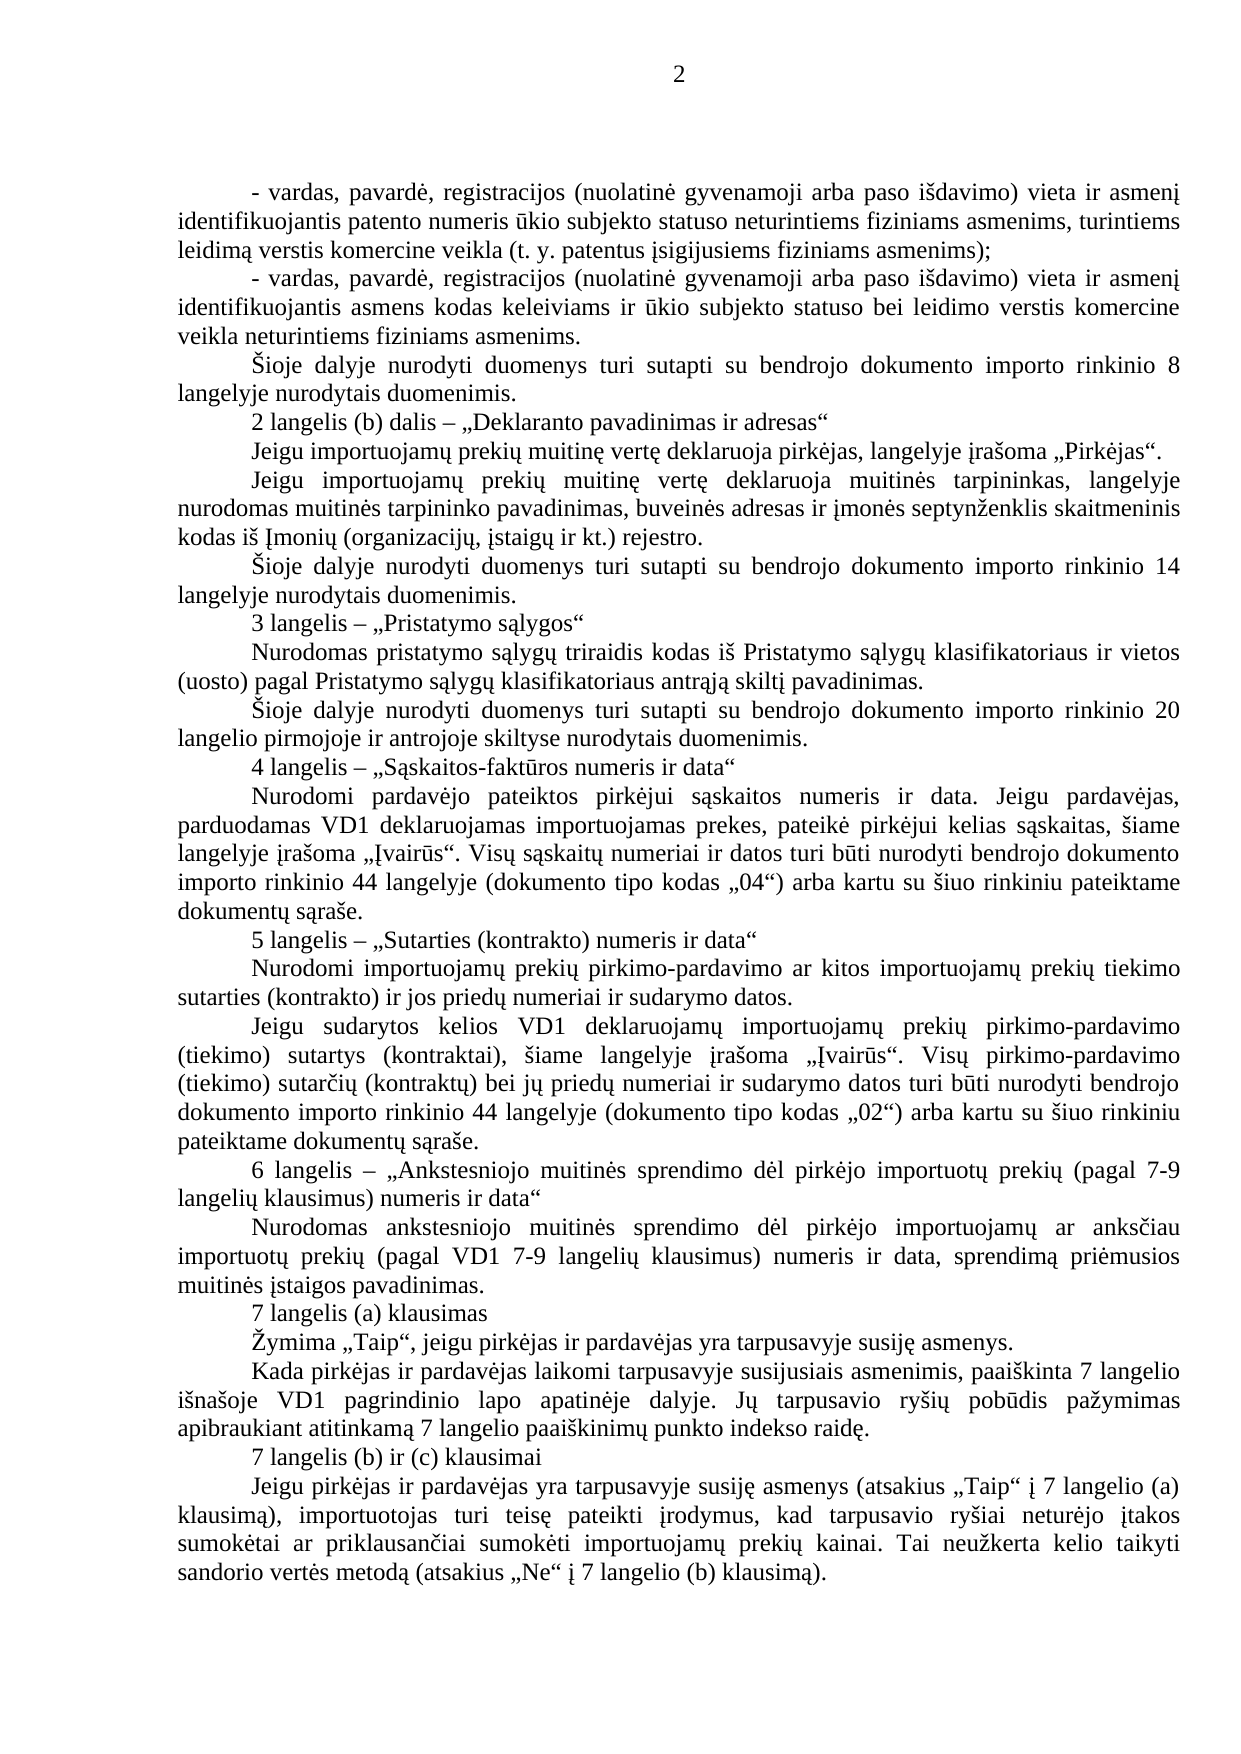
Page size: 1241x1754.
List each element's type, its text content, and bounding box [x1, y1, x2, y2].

text 3 langelis – „Pristatymo sąlygos“ [177, 608, 1181, 637]
text Nurodomas ankstesniojo muitinės sprendimo dėl pirkėjo importuojamų ar anksčiau importuotų prekių (pagal VD1 7-9 langelių klausimus) numeris ir data, sprendimą priėmusios muitinės įstaigos pavadinimas. [177, 1212, 1181, 1298]
text 2 langelis (b) dalis – „Deklaranto pavadinimas ir adresas“ [177, 407, 1181, 436]
text 7 langelis (b) ir (c) klausimai [177, 1442, 1181, 1471]
text - vardas, pavardė, registracijos (nuolatinė gyvenamoji arba paso išdavimo) vieta ir asmenį identifikuojantis asmens kodas keleiviams ir ūkio subjekto statuso bei leidimo verstis komercine veikla neturintiems fiziniams asmenims. [177, 263, 1181, 350]
text Nurodomi pardavėjo pateiktos pirkėjui sąskaitos numeris ir data. Jeigu pardavėjas, parduodamas VD1 deklaruojamas importuojamas prekes, pateikė pirkėjui kelias sąskaitas, šiame langelyje įrašoma „Įvairūs“. Visų sąskaitų numeriai ir datos turi būti nurodyti bendrojo dokumento importo rinkinio 44 langelyje (dokumento tipo kodas „04“) arba kartu su šiuo rinkiniu pateiktame dokumentų sąraše. [177, 781, 1181, 925]
text Šioje dalyje nurodyti duomenys turi sutapti su bendrojo dokumento importo rinkinio 8 langelyje nurodytais duomenimis. [177, 350, 1181, 407]
text Šioje dalyje nurodyti duomenys turi sutapti su bendrojo dokumento importo rinkinio 20 langelio pirmojoje ir antrojoje skiltyse nurodytais duomenimis. [177, 695, 1181, 752]
text Jeigu sudarytos kelios VD1 deklaruojamų importuojamų prekių pirkimo-pardavimo (tiekimo) sutartys (kontraktai), šiame langelyje įrašoma „Įvairūs“. Visų pirkimo-pardavimo (tiekimo) sutarčių (kontraktų) bei jų priedų numeriai ir sudarymo datos turi būti nurodyti bendrojo dokumento importo rinkinio 44 langelyje (dokumento tipo kodas „02“) arba kartu su šiuo rinkiniu pateiktame dokumentų sąraše. [177, 1011, 1181, 1155]
text Nurodomi importuojamų prekių pirkimo-pardavimo ar kitos importuojamų prekių tiekimo sutarties (kontrakto) ir jos priedų numeriai ir sudarymo datos. [177, 953, 1181, 1011]
text 6 langelis – „Ankstesniojo muitinės sprendimo dėl pirkėjo importuotų prekių (pagal 7-9 langelių klausimus) numeris ir data“ [177, 1155, 1181, 1212]
text 7 langelis (a) klausimas [177, 1298, 1181, 1327]
text Jeigu importuojamų prekių muitinę vertę deklaruoja pirkėjas, langelyje įrašoma „Pirkėjas“. [177, 436, 1181, 465]
text Žymima „Taip“, jeigu pirkėjas ir pardavėjas yra tarpusavyje susiję asmenys. [177, 1327, 1181, 1356]
text 4 langelis – „Sąskaitos-faktūros numeris ir data“ [177, 752, 1181, 781]
text Kada pirkėjas ir pardavėjas laikomi tarpusavyje susijusiais asmenimis, paaiškinta 7 langelio išnašoje VD1 pagrindinio lapo apatinėje dalyje. Jų tarpusavio ryšių pobūdis pažymimas apibraukiant atitinkamą 7 langelio paaiškinimų punkto indekso raidę. [177, 1356, 1181, 1442]
text Jeigu importuojamų prekių muitinę vertę deklaruoja muitinės tarpininkas, langelyje nurodomas muitinės tarpininko pavadinimas, buveinės adresas ir įmonės septynženklis skaitmeninis kodas iš Įmonių (organizacijų, įstaigų ir kt.) rejestro. [177, 465, 1181, 551]
text Jeigu pirkėjas ir pardavėjas yra tarpusavyje susiję asmenys (atsakius „Taip“ į 7 langelio (a) klausimą), importuotojas turi teisę pateikti įrodymus, kad tarpusavio ryšiai neturėjo įtakos sumokėtai ar priklausančiai sumokėti importuojamų prekių kainai. Tai neužkerta kelio taikyti sandorio vertės metodą (atsakius „Ne“ į 7 langelio (b) klausimą). [177, 1471, 1181, 1586]
text Nurodomas pristatymo sąlygų triraidis kodas iš Pristatymo sąlygų klasifikatoriaus ir vietos (uosto) pagal Pristatymo sąlygų klasifikatoriaus antrąją skiltį pavadinimas. [177, 637, 1181, 695]
text 5 langelis – „Sutarties (kontrakto) numeris ir data“ [177, 925, 1181, 953]
text Šioje dalyje nurodyti duomenys turi sutapti su bendrojo dokumento importo rinkinio 14 langelyje nurodytais duomenimis. [177, 551, 1181, 608]
text - vardas, pavardė, registracijos (nuolatinė gyvenamoji arba paso išdavimo) vieta ir asmenį identifikuojantis patento numeris ūkio subjekto statuso neturintiems fiziniams asmenims, turintiems leidimą verstis komercine veikla (t. y. patentus įsigijusiems fiziniams asmenims); [177, 177, 1181, 263]
